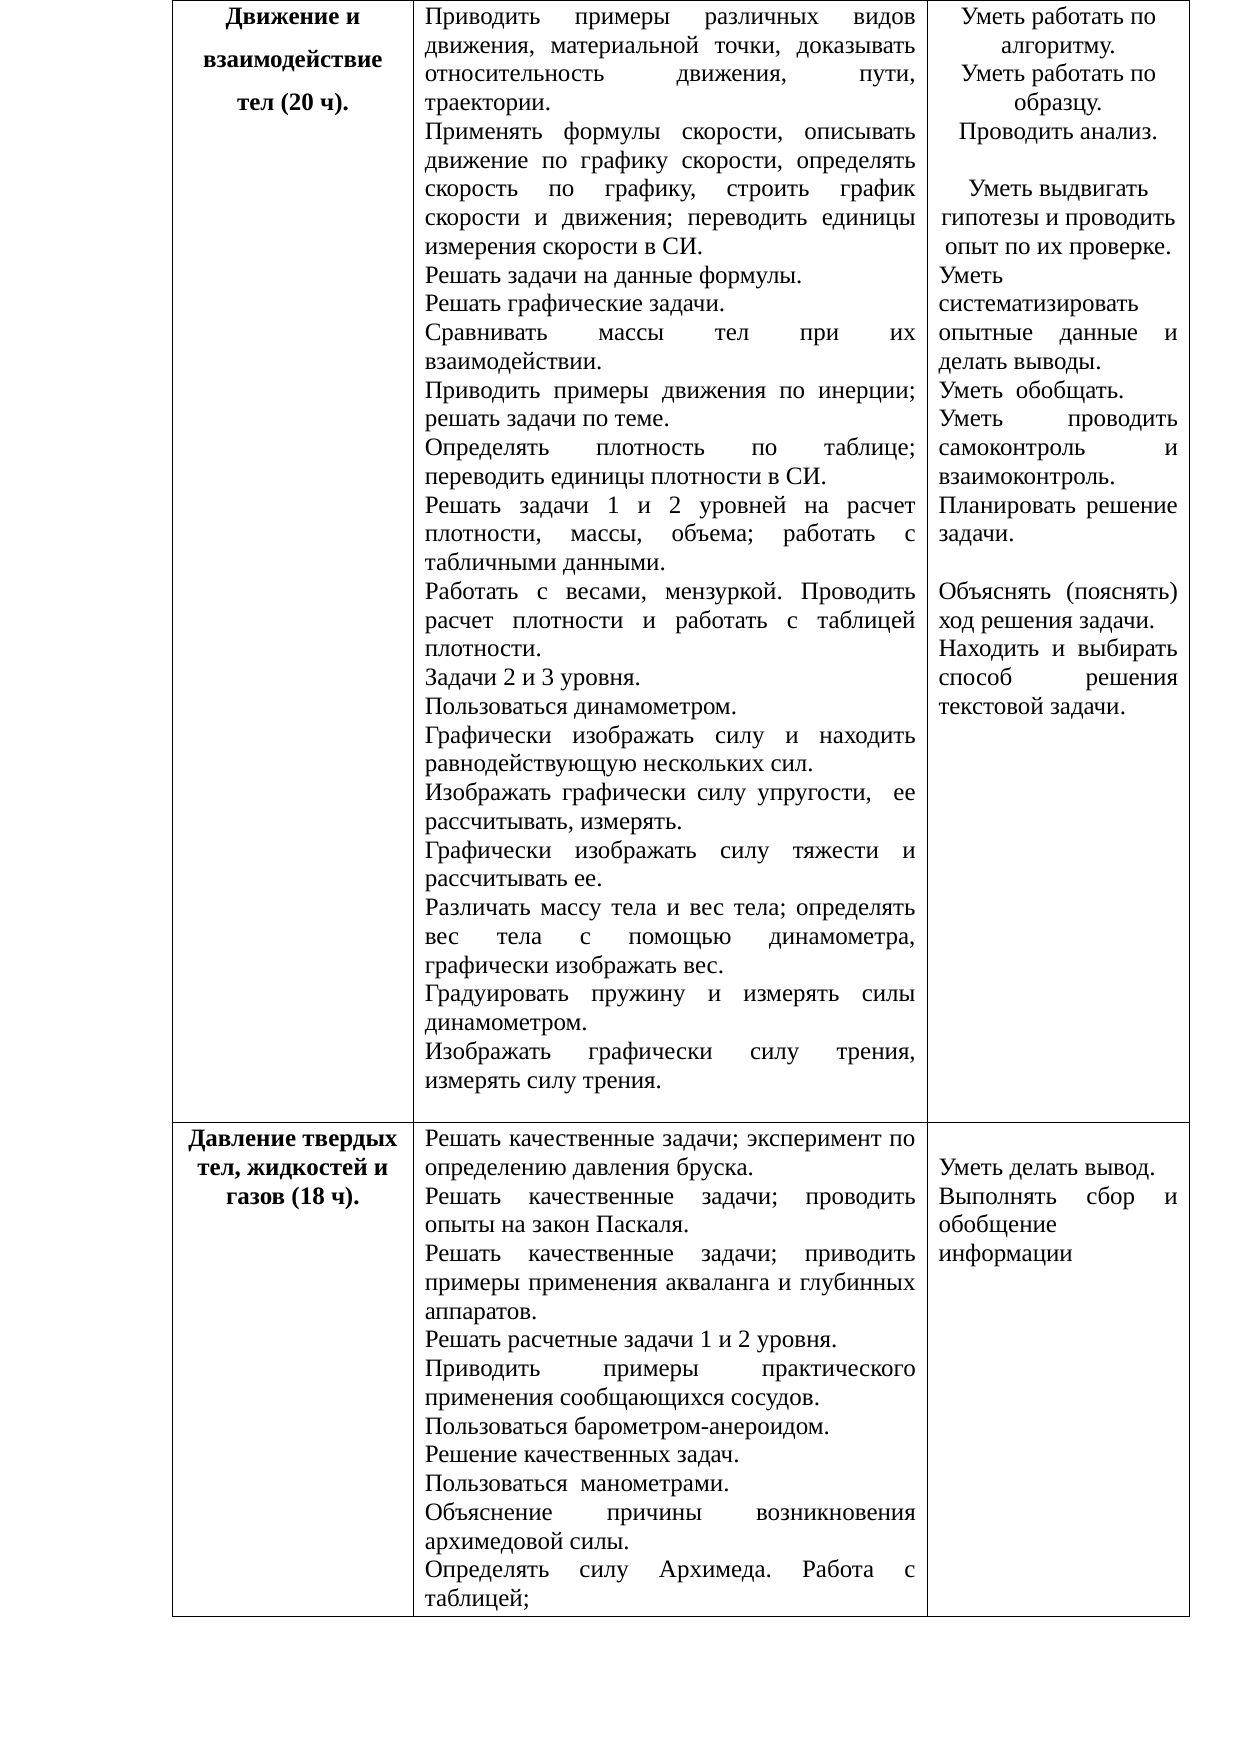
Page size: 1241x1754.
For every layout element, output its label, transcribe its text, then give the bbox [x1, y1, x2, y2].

table_cell Движение и взаимодействие тел (20 ч). [173, 1, 413, 1122]
table_cell Приводить примеры различных видов движения, материальной точки, доказывать относительность движения, пути, траектории. Применять формулы скорости, описывать движение по графику скорости, определять скорость по графику, строить график скорости и движения; переводить единицы измерения скорости в СИ. Решать задачи на данные формулы. Решать графические задачи. Сравнивать массы тел при их взаимодействии. Приводить примеры движения по инерции; решать задачи по теме. Определять плотность по таблице; переводить единицы плотности в СИ. Решать задачи 1 и 2 уровней на расчет плотности, массы, объема; работать с табличными данными. Работать с весами, мензуркой. Проводить расчет плотности и работать с таблицей плотности. Задачи 2 и 3 уровня. Пользоваться динамометром. Графически изображать силу и находить равнодействующую нескольких сил. Изображать графически силу упругости, ее рассчитывать, измерять. Графически изображать силу тяжести и рассчитывать ее. Различать массу тела и вес тела; определять вес тела с помощью динамометра, графически изображать вес. Градуировать пружину и измерять силы динамометром. Изображать графически силу трения, измерять силу трения. [414, 1, 927, 1122]
table_cell Уметь делать вывод. Выполнять сбор и обобщение информации [928, 1123, 1189, 1616]
table_cell Решать качественные задачи; эксперимент по определению давления бруска. Решать качественные задачи; проводить опыты на закон Паскаля. Решать качественные задачи; приводить примеры применения акваланга и глубинных аппаратов. Решать расчетные задачи 1 и 2 уровня. Приводить примеры практического применения сообщающихся сосудов. Пользоваться барометром-анероидом. Решение качественных задач. Пользоваться манометрами. Объяснение причины возникновения архимедовой силы. Определять силу Архимеда. Работа с таблицей; [414, 1123, 927, 1616]
table_cell Уметь работать по алгоритму. Уметь работать по образцу. Проводить анализ. Уметь выдвигать гипотезы и проводить опыт по их проверке. Уметь систематизировать опытные данные и делать выводы. Уметь обобщать. Уметь проводить самоконтроль и взаимоконтроль. Планировать решение задачи. Объяснять (пояснять) ход решения задачи. Находить и выбирать способ решения текстовой задачи. [928, 1, 1189, 1122]
table_cell Давление твердых тел, жидкостей и газов (18 ч). [173, 1123, 413, 1616]
